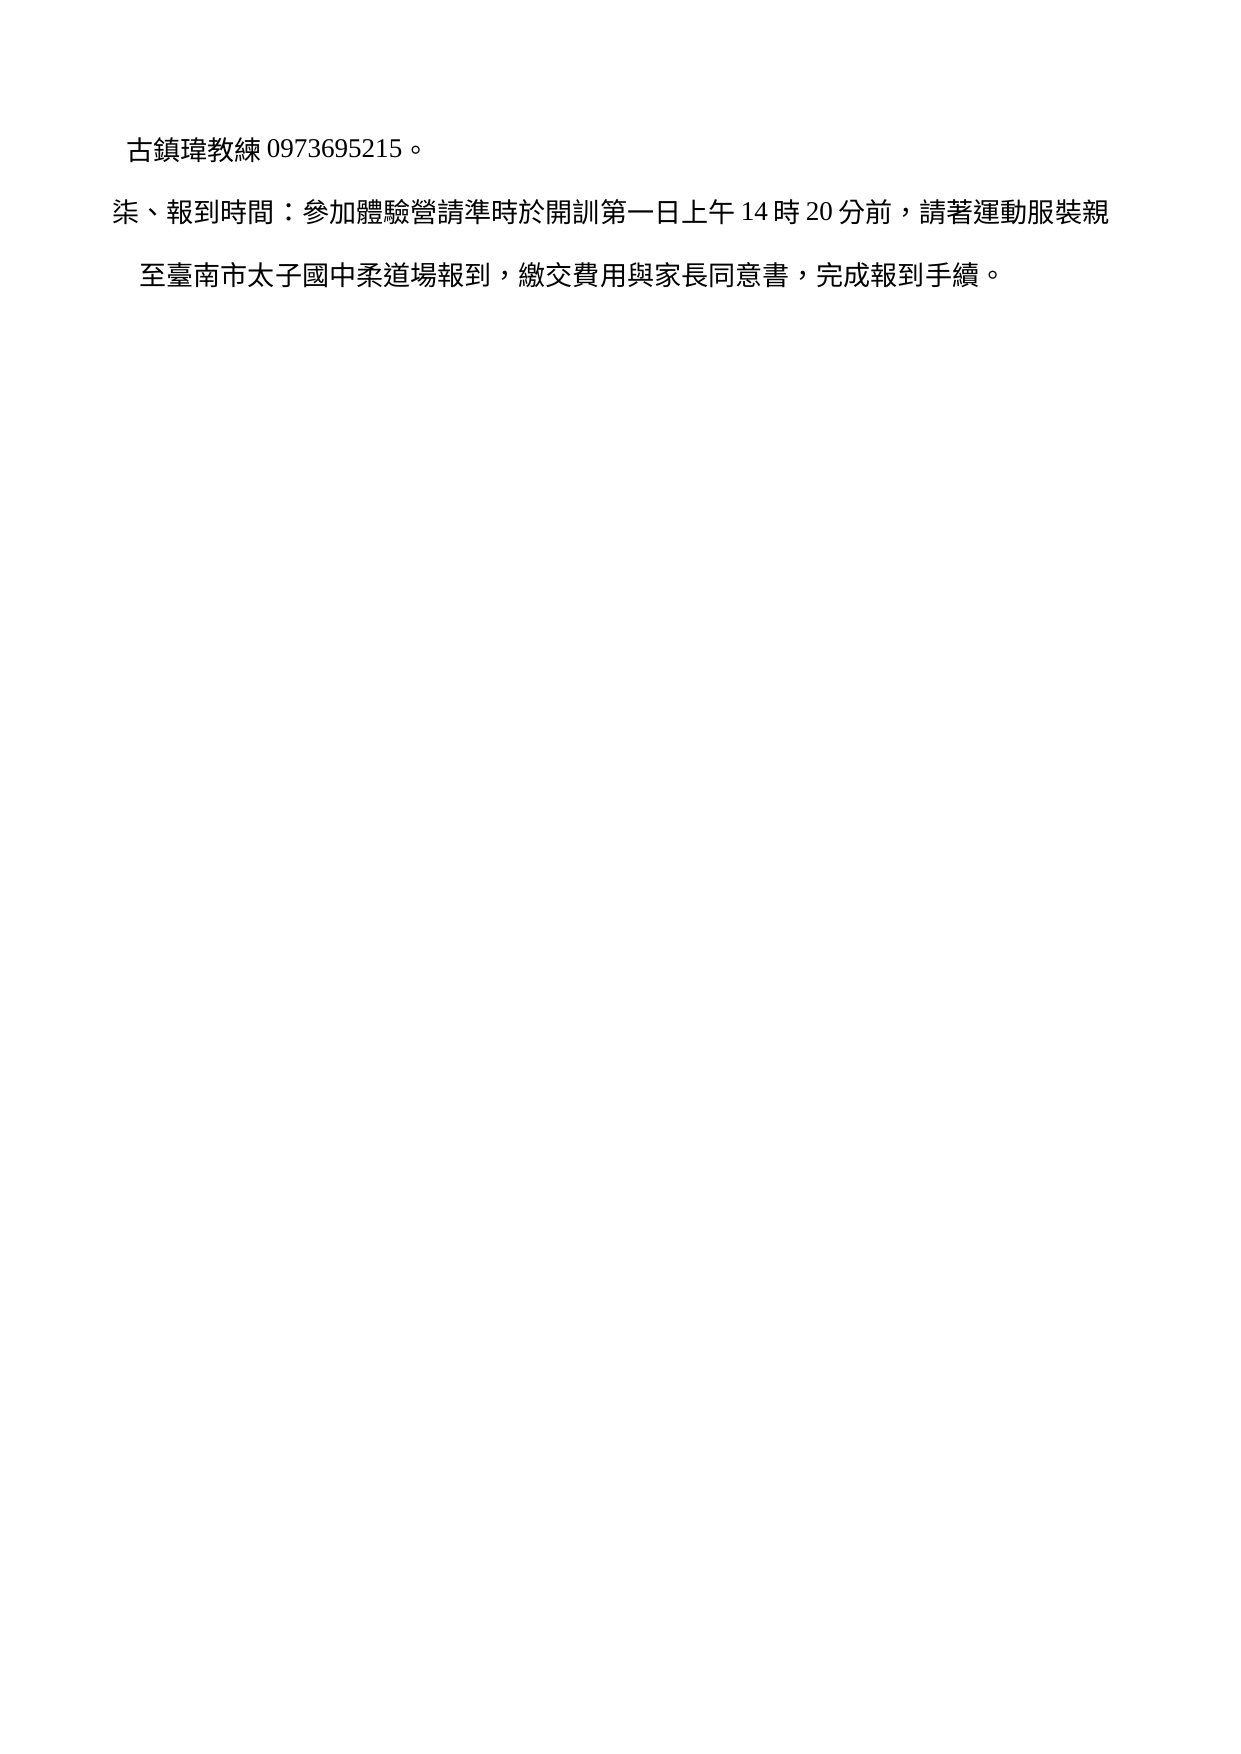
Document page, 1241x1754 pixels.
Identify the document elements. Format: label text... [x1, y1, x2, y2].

text 古鎮瑋教練0973695215。 [112, 107, 1128, 169]
text 至臺南市太子國中柔道場報到，繳交費用與家長同意書，完成報到手續。 [112, 232, 1128, 294]
text 柒、報到時間：參加體驗營請準時於開訓第一日上午14時20分前，請著運動服裝親 [112, 169, 1128, 232]
